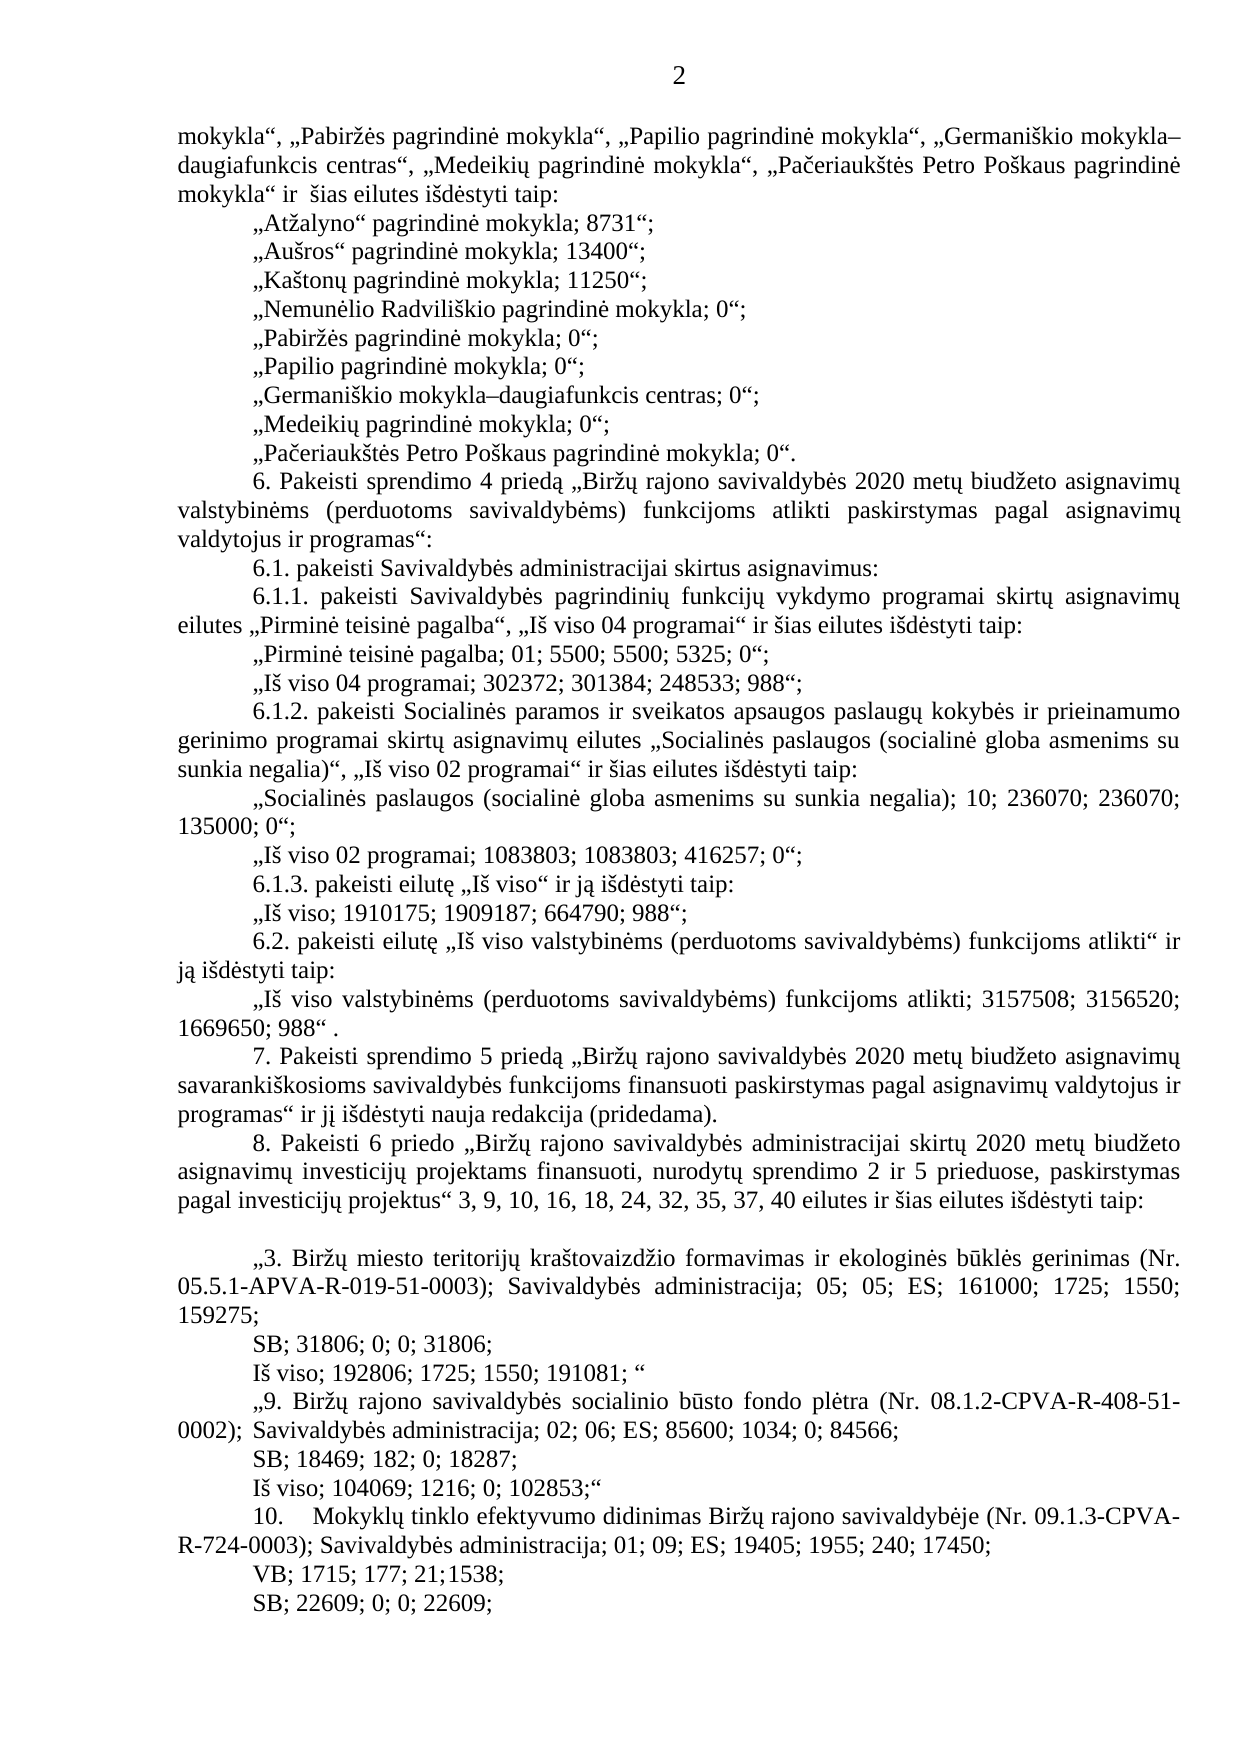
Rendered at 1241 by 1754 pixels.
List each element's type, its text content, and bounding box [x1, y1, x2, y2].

text 6.2. pakeisti eilutę „Iš viso valstybinėms (perduotoms savivaldybėms) funkcijoms atlikti“ ir ją išdėstyti taip: [177, 926, 1181, 984]
text „Iš viso 02 programai; 1083803; 1083803; 416257; 0“; [177, 840, 1181, 869]
text 6.1.1. pakeisti Savivaldybės pagrindinių funkcijų vykdymo programai skirtų asignavimų eilutes „Pirminė teisinė pagalba“, „Iš viso 04 programai“ ir šias eilutes išdėstyti taip: [177, 581, 1181, 639]
text mokykla“, „Pabiržės pagrindinė mokykla“, „Papilio pagrindinė mokykla“, „Germaniškio mokykla–daugiafunkcis centras“, „Medeikių pagrindinė mokykla“, „Pačeriaukštės Petro Poškaus pagrindinė mokykla“ ir šias eilutes išdėstyti taip: [177, 121, 1181, 208]
text 6.1.2. pakeisti Socialinės paramos ir sveikatos apsaugos paslaugų kokybės ir prieinamumo gerinimo programai skirtų asignavimų eilutes „Socialinės paslaugos (socialinė globa asmenims su sunkia negalia)“, „Iš viso 02 programai“ ir šias eilutes išdėstyti taip: [177, 696, 1181, 783]
text „Atžalyno“ pagrindinė mokykla; 8731“; [177, 208, 1181, 236]
text „Pačeriaukštės Petro Poškaus pagrindinė mokykla; 0“. [177, 438, 1181, 466]
text „Iš viso valstybinėms (perduotoms savivaldybėms) funkcijoms atlikti; 3157508; 3156520; 1669650; 988“ . [177, 984, 1181, 1041]
text Iš viso; 104069; 1216; 0; 102853;“ [177, 1473, 1181, 1501]
text „Kaštonų pagrindinė mokykla; 11250“; [177, 265, 1181, 294]
text 7. Pakeisti sprendimo 5 priedą „Biržų rajono savivaldybės 2020 metų biudžeto asignavimų savarankiškosioms savivaldybės funkcijoms finansuoti paskirstymas pagal asignavimų valdytojus ir programas“ ir jį išdėstyti nauja redakcija (pridedama). [177, 1041, 1181, 1128]
text SB; 22609; 0; 0; 22609; [177, 1588, 1181, 1616]
text „Germaniškio mokykla–daugiafunkcis centras; 0“; [177, 380, 1181, 409]
text SB; 18469; 182; 0; 18287; [177, 1444, 1181, 1473]
text „Iš viso; 1910175; 1909187; 664790; 988“; [177, 898, 1181, 926]
text „Medeikių pagrindinė mokykla; 0“; [177, 409, 1181, 438]
text VB; 1715; 177; 21; 1538; [177, 1559, 1181, 1588]
text 6.1. pakeisti Savivaldybės administracijai skirtus asignavimus: [177, 553, 1181, 581]
text „9. Biržų rajono savivaldybės socialinio būsto fondo plėtra (Nr. 08.1.2-CPVA-R-408-51-0002); Savivaldybės administracija; 02; 06; ES; 85600; 1034; 0; 84566; [177, 1386, 1181, 1444]
text „Socialinės paslaugos (socialinė globa asmenims su sunkia negalia); 10; 236070; 236070; 135000; 0“; [177, 783, 1181, 840]
text „Nemunėlio Radviliškio pagrindinė mokykla; 0“; [177, 294, 1181, 323]
text „Pabiržės pagrindinė mokykla; 0“; [177, 323, 1181, 351]
text „Aušros“ pagrindinė mokykla; 13400“; [177, 236, 1181, 265]
text 10. Mokyklų tinklo efektyvumo didinimas Biržų rajono savivaldybėje (Nr. 09.1.3-CPVA-R-724-0003); Savivaldybės administracija; 01; 09; ES; 19405; 1955; 240; 17450; [177, 1501, 1181, 1559]
text 6.1.3. pakeisti eilutę „Iš viso“ ir ją išdėstyti taip: [177, 869, 1181, 898]
text Iš viso; 192806; 1725; 1550; 191081; “ [177, 1358, 1181, 1386]
text „Pirminė teisinė pagalba; 01; 5500; 5500; 5325; 0“; [177, 639, 1181, 668]
text 6. Pakeisti sprendimo 4 priedą „Biržų rajono savivaldybės 2020 metų biudžeto asignavimų valstybinėms (perduotoms savivaldybėms) funkcijoms atlikti paskirstymas pagal asignavimų valdytojus ir programas“: [177, 466, 1181, 553]
text „3. Biržų miesto teritorijų kraštovaizdžio formavimas ir ekologinės būklės gerinimas (Nr. 05.5.1-APVA-R-019-51-0003); Savivaldybės administracija; 05; 05; ES; 161000; 1725; 1550; 159275; [177, 1243, 1181, 1329]
text SB; 31806; 0; 0; 31806; [177, 1329, 1181, 1358]
text „Iš viso 04 programai; 302372; 301384; 248533; 988“; [177, 668, 1181, 696]
text 8. Pakeisti 6 priedo „Biržų rajono savivaldybės administracijai skirtų 2020 metų biudžeto asignavimų investicijų projektams finansuoti, nurodytų sprendimo 2 ir 5 prieduose, paskirstymas pagal investicijų projektus“ 3, 9, 10, 16, 18, 24, 32, 35, 37, 40 eilutes ir šias eilutes išdėstyti taip: [177, 1128, 1181, 1214]
text „Papilio pagrindinė mokykla; 0“; [177, 351, 1181, 380]
